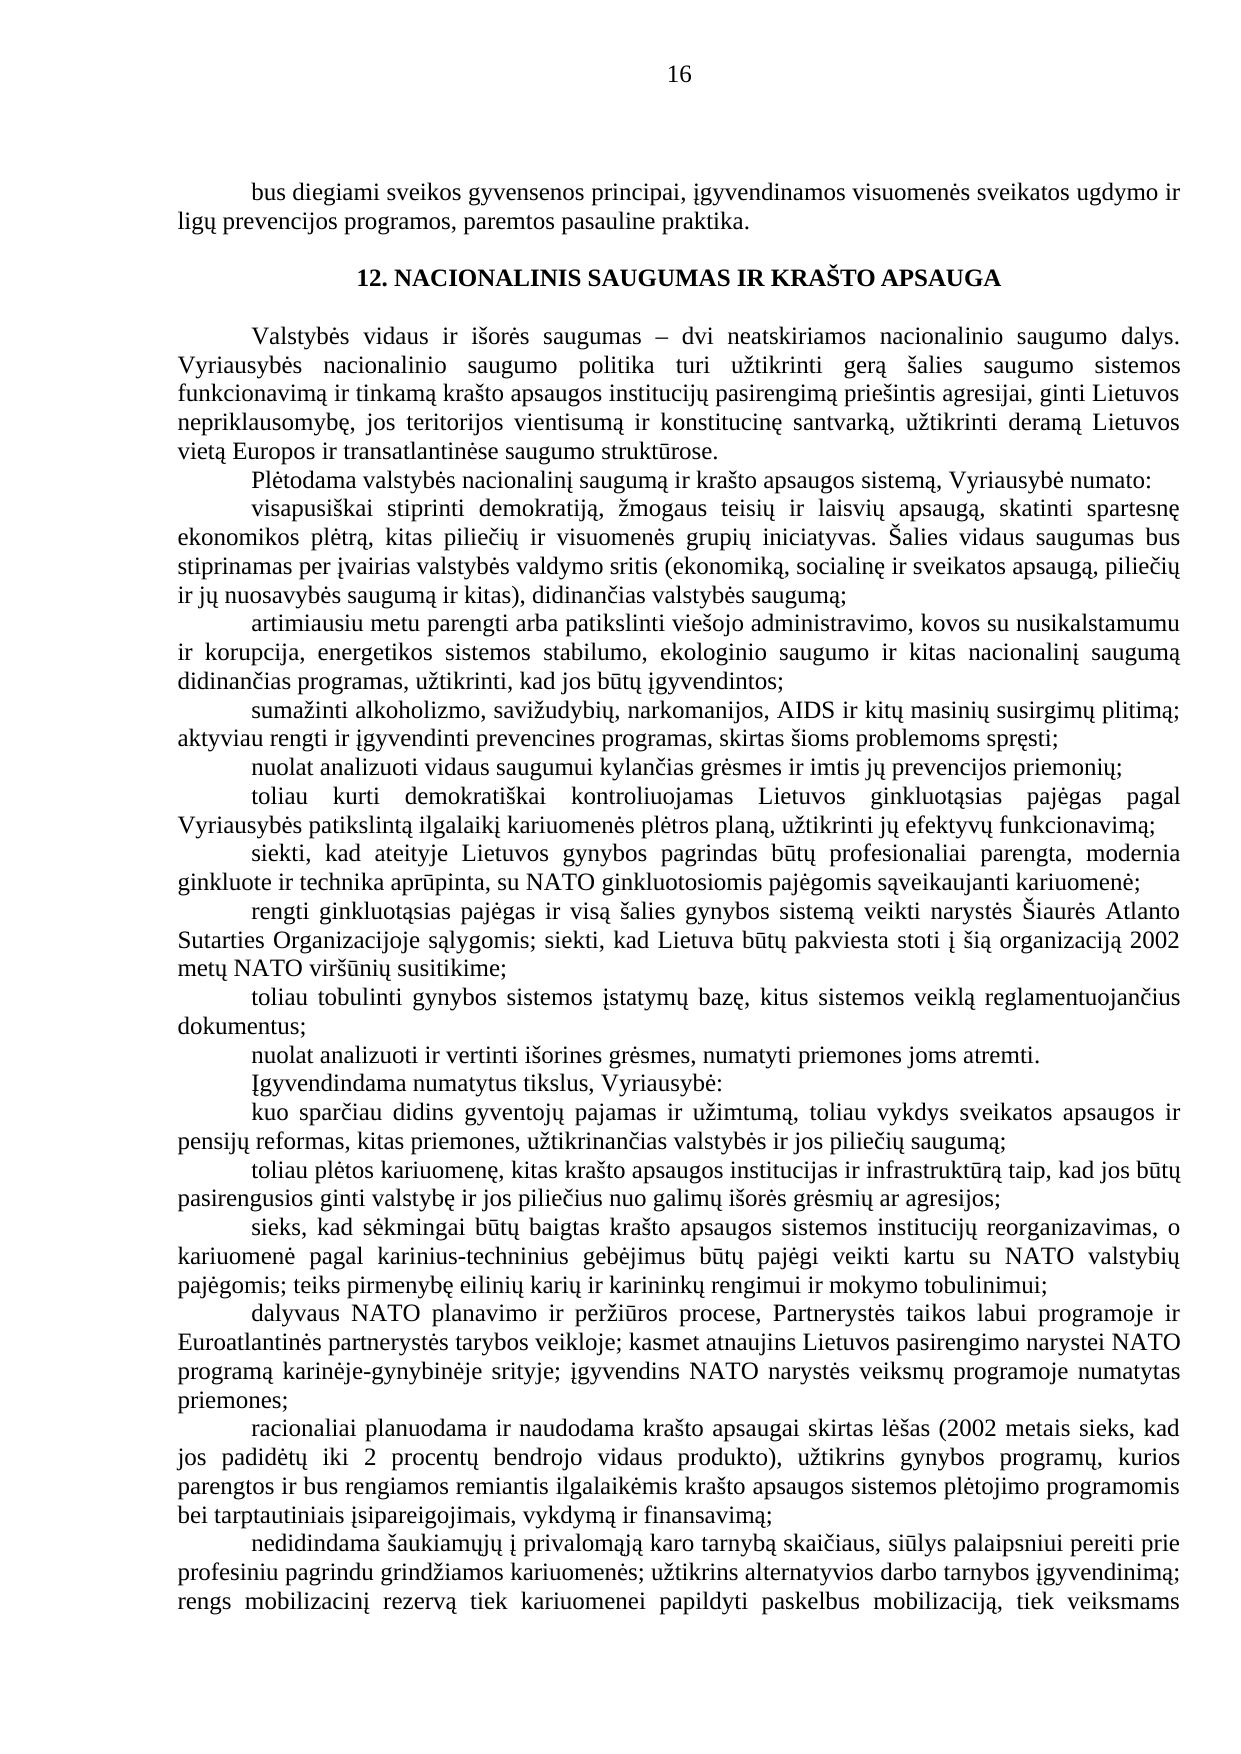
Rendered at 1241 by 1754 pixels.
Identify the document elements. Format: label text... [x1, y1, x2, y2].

text bus diegiami sveikos gyvensenos principai, įgyvendinamos visuomenės sveikatos ugdymo ir ligų prevencijos programos, paremtos pasauline praktika. [177, 177, 1181, 235]
text Įgyvendindama numatytus tikslus, Vyriausybė: [177, 1068, 1181, 1097]
text Valstybės vidaus ir išorės saugumas – dvi neatskiriamos nacionalinio saugumo dalys. Vyriausybės nacionalinio saugumo politika turi užtikrinti gerą šalies saugumo sistemos funkcionavimą ir tinkamą krašto apsaugos institucijų pasirengimą priešintis agresijai, ginti Lietuvos nepriklausomybę, jos teritorijos vientisumą ir konstitucinę santvarką, užtikrinti deramą Lietuvos vietą Europos ir transatlantinėse saugumo struktūrose. [177, 321, 1181, 465]
text visapusiškai stiprinti demokratiją, žmogaus teisių ir laisvių apsaugą, skatinti spartesnę ekonomikos plėtrą, kitas piliečių ir visuomenės grupių iniciatyvas. Šalies vidaus saugumas bus stiprinamas per įvairias valstybės valdymo sritis (ekonomiką, socialinę ir sveikatos apsaugą, piliečių ir jų nuosavybės saugumą ir kitas), didinančias valstybės saugumą; [177, 493, 1181, 608]
text 12. NACIONALINIS SAUGUMAS IR KRAŠTO APSAUGA [177, 263, 1181, 292]
text dalyvaus NATO planavimo ir peržiūros procese, Partnerystės taikos labui programoje ir Euroatlantinės partnerystės tarybos veikloje; kasmet atnaujins Lietuvos pasirengimo narystei NATO programą karinėje-gynybinėje srityje; įgyvendins NATO narystės veiksmų programoje numatytas priemones; [177, 1298, 1181, 1413]
text rengti ginkluotąsias pajėgas ir visą šalies gynybos sistemą veikti narystės Šiaurės Atlanto Sutarties Organizacijoje sąlygomis; siekti, kad Lietuva būtų pakviesta stoti į šią organizaciją 2002 metų NATO viršūnių susitikime; [177, 896, 1181, 982]
text siekti, kad ateityje Lietuvos gynybos pagrindas būtų profesionaliai parengta, modernia ginkluote ir technika aprūpinta, su NATO ginkluotosiomis pajėgomis sąveikaujanti kariuomenė; [177, 838, 1181, 896]
text sumažinti alkoholizmo, savižudybių, narkomanijos, AIDS ir kitų masinių susirgimų plitimą; aktyviau rengti ir įgyvendinti prevencines programas, skirtas šioms problemoms spręsti; [177, 695, 1181, 752]
text artimiausiu metu parengti arba patikslinti viešojo administravimo, kovos su nusikalstamumu ir korupcija, energetikos sistemos stabilumo, ekologinio saugumo ir kitas nacionalinį saugumą didinančias programas, užtikrinti, kad jos būtų įgyvendintos; [177, 608, 1181, 695]
text racionaliai planuodama ir naudodama krašto apsaugai skirtas lėšas (2002 metais sieks, kad jos padidėtų iki 2 procentų bendrojo vidaus produkto), užtikrins gynybos programų, kurios parengtos ir bus rengiamos remiantis ilgalaikėmis krašto apsaugos sistemos plėtojimo programomis bei tarptautiniais įsipareigojimais, vykdymą ir finansavimą; [177, 1413, 1181, 1528]
text toliau plėtos kariuomenę, kitas krašto apsaugos institucijas ir infrastruktūrą taip, kad jos būtų pasirengusios ginti valstybę ir jos piliečius nuo galimų išorės grėsmių ar agresijos; [177, 1155, 1181, 1212]
text Plėtodama valstybės nacionalinį saugumą ir krašto apsaugos sistemą, Vyriausybė numato: [177, 465, 1181, 493]
text sieks, kad sėkmingai būtų baigtas krašto apsaugos sistemos institucijų reorganizavimas, o kariuomenė pagal karinius-techninius gebėjimus būtų pajėgi veikti kartu su NATO valstybių pajėgomis; teiks pirmenybę eilinių karių ir karininkų rengimui ir mokymo tobulinimui; [177, 1212, 1181, 1298]
text kuo sparčiau didins gyventojų pajamas ir užimtumą, toliau vykdys sveikatos apsaugos ir pensijų reformas, kitas priemones, užtikrinančias valstybės ir jos piliečių saugumą; [177, 1097, 1181, 1155]
text nuolat analizuoti vidaus saugumui kylančias grėsmes ir imtis jų prevencijos priemonių; [177, 752, 1181, 781]
text toliau tobulinti gynybos sistemos įstatymų bazę, kitus sistemos veiklą reglamentuojančius dokumentus; [177, 982, 1181, 1040]
text nedidindama šaukiamųjų į privalomąją karo tarnybą skaičiaus, siūlys palaipsniui pereiti prie profesiniu pagrindu grindžiamos kariuomenės; užtikrins alternatyvios darbo tarnybos įgyvendinimą; rengs mobilizacinį rezervą tiek kariuomenei papildyti paskelbus mobilizaciją, tiek veiksmams [177, 1528, 1181, 1615]
text toliau kurti demokratiškai kontroliuojamas Lietuvos ginkluotąsias pajėgas pagal Vyriausybės patikslintą ilgalaikį kariuomenės plėtros planą, užtikrinti jų efektyvų funkcionavimą; [177, 781, 1181, 838]
text nuolat analizuoti ir vertinti išorines grėsmes, numatyti priemones joms atremti. [177, 1040, 1181, 1068]
